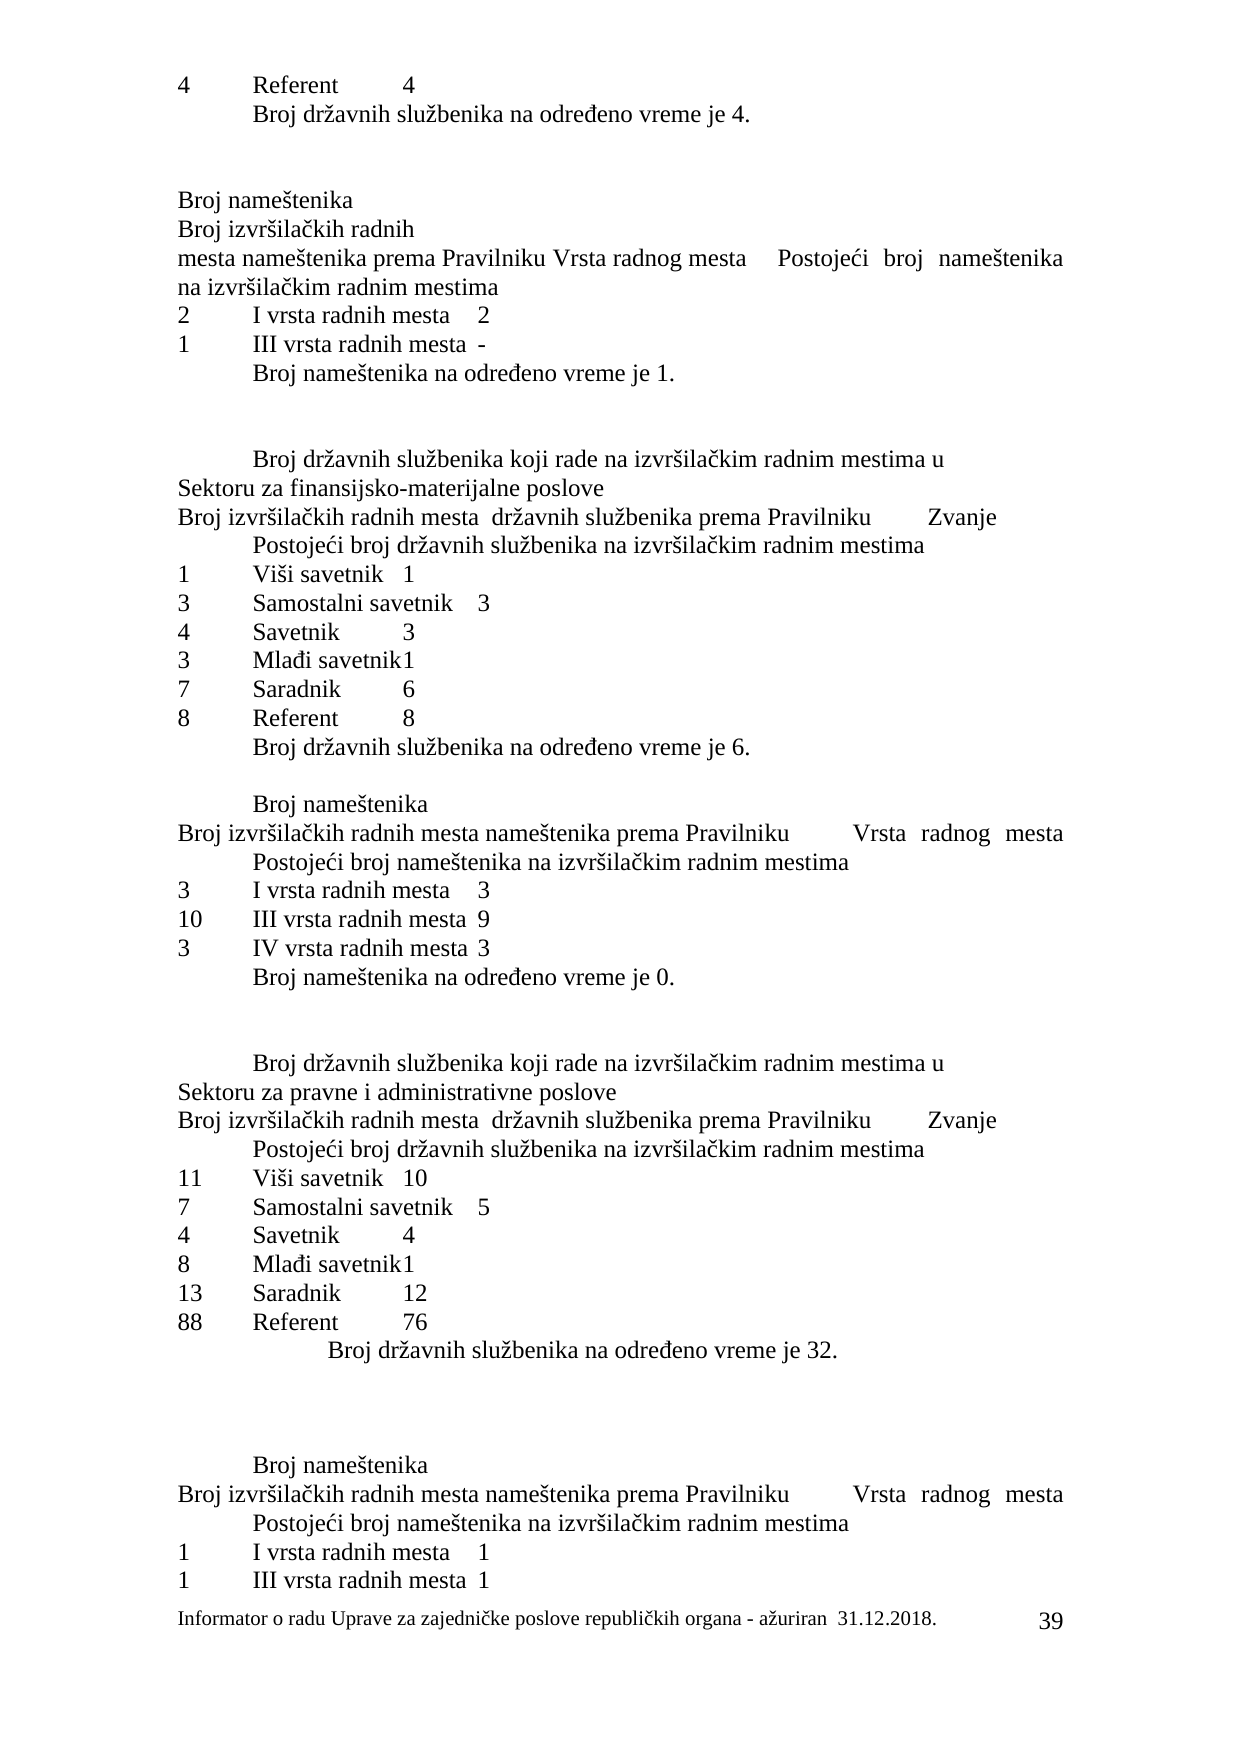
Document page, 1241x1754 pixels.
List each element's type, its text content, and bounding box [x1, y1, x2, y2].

text 1 III vrsta radnih mesta - [177, 329, 1063, 358]
text 3 I vrsta radnih mesta 3 [177, 875, 1063, 904]
text 7 Saradnik 6 [177, 674, 1063, 703]
text Sektoru za finansijsko-materijalne poslove [177, 473, 1063, 502]
text Broj izvršilačkih radnih [177, 214, 1063, 243]
text 1 I vrsta radnih mesta 1 [177, 1537, 1063, 1565]
text Broj izvršilačkih radnih mesta državnih službenika prema Pravilniku Zvanje Postojeći broj državnih službenika na izvršilačkim radnim mestima [177, 502, 1063, 559]
text Broj nameštenika na određeno vreme je 1. [177, 358, 1063, 387]
text 4 Referent 4 [177, 70, 1063, 99]
text 7 Samostalni savetnik 5 [177, 1192, 1063, 1220]
text 88 Referent 76 [177, 1307, 1063, 1335]
text 2 I vrsta radnih mesta 2 [177, 300, 1063, 329]
text Broj nameštenika [177, 1450, 1063, 1479]
text 1 III vrsta radnih mesta 1 [177, 1565, 1063, 1594]
text Broj nameštenika [177, 789, 1063, 818]
text 4 Savetnik 4 [177, 1220, 1063, 1249]
text Broj državnih službenika na određeno vreme je 6. [177, 732, 1063, 760]
text 4 Savetnik 3 [177, 617, 1063, 645]
text Broj državnih službenika na određeno vreme je 32. [177, 1335, 1063, 1364]
text 8 Mlađi savetnik 1 [177, 1249, 1063, 1278]
text 1 Viši savetnik 1 [177, 559, 1063, 588]
text mesta nameštenika prema Pravilniku Vrsta radnog mesta Postojeći broj nameštenika na izvršilačkim radnim mestima [177, 243, 1063, 300]
text 3 IV vrsta radnih mesta 3 [177, 933, 1063, 962]
text Broj izvršilačkih radnih mesta nameštenika prema Pravilniku Vrsta radnog mesta Postojeći broj nameštenika na izvršilačkim radnim mestima [177, 1479, 1063, 1537]
text 3 Samostalni savetnik 3 [177, 588, 1063, 617]
text Broj državnih službenika koji rade na izvršilačkim radnim mestima u [177, 1048, 1063, 1077]
text Broj izvršilačkih radnih mesta državnih službenika prema Pravilniku Zvanje Postojeći broj državnih službenika na izvršilačkim radnim mestima [177, 1105, 1063, 1163]
text Sektoru za pravne i administrativne poslove [177, 1077, 1063, 1105]
text Broj državnih službenika koji rade na izvršilačkim radnim mestima u [177, 444, 1063, 473]
text Broj izvršilačkih radnih mesta nameštenika prema Pravilniku Vrsta radnog mesta Postojeći broj nameštenika na izvršilačkim radnim mestima [177, 818, 1063, 875]
text 3 Mlađi savetnik 1 [177, 645, 1063, 674]
text 8 Referent 8 [177, 703, 1063, 732]
text Broj nameštenika na određeno vreme je 0. [177, 962, 1063, 990]
text 11 Viši savetnik 10 [177, 1163, 1063, 1192]
text Broj nameštenika [177, 185, 1063, 214]
text Broj državnih službenika na određeno vreme je 4. [177, 99, 1063, 128]
text 10 III vrsta radnih mesta 9 [177, 904, 1063, 933]
text 13 Saradnik 12 [177, 1278, 1063, 1307]
